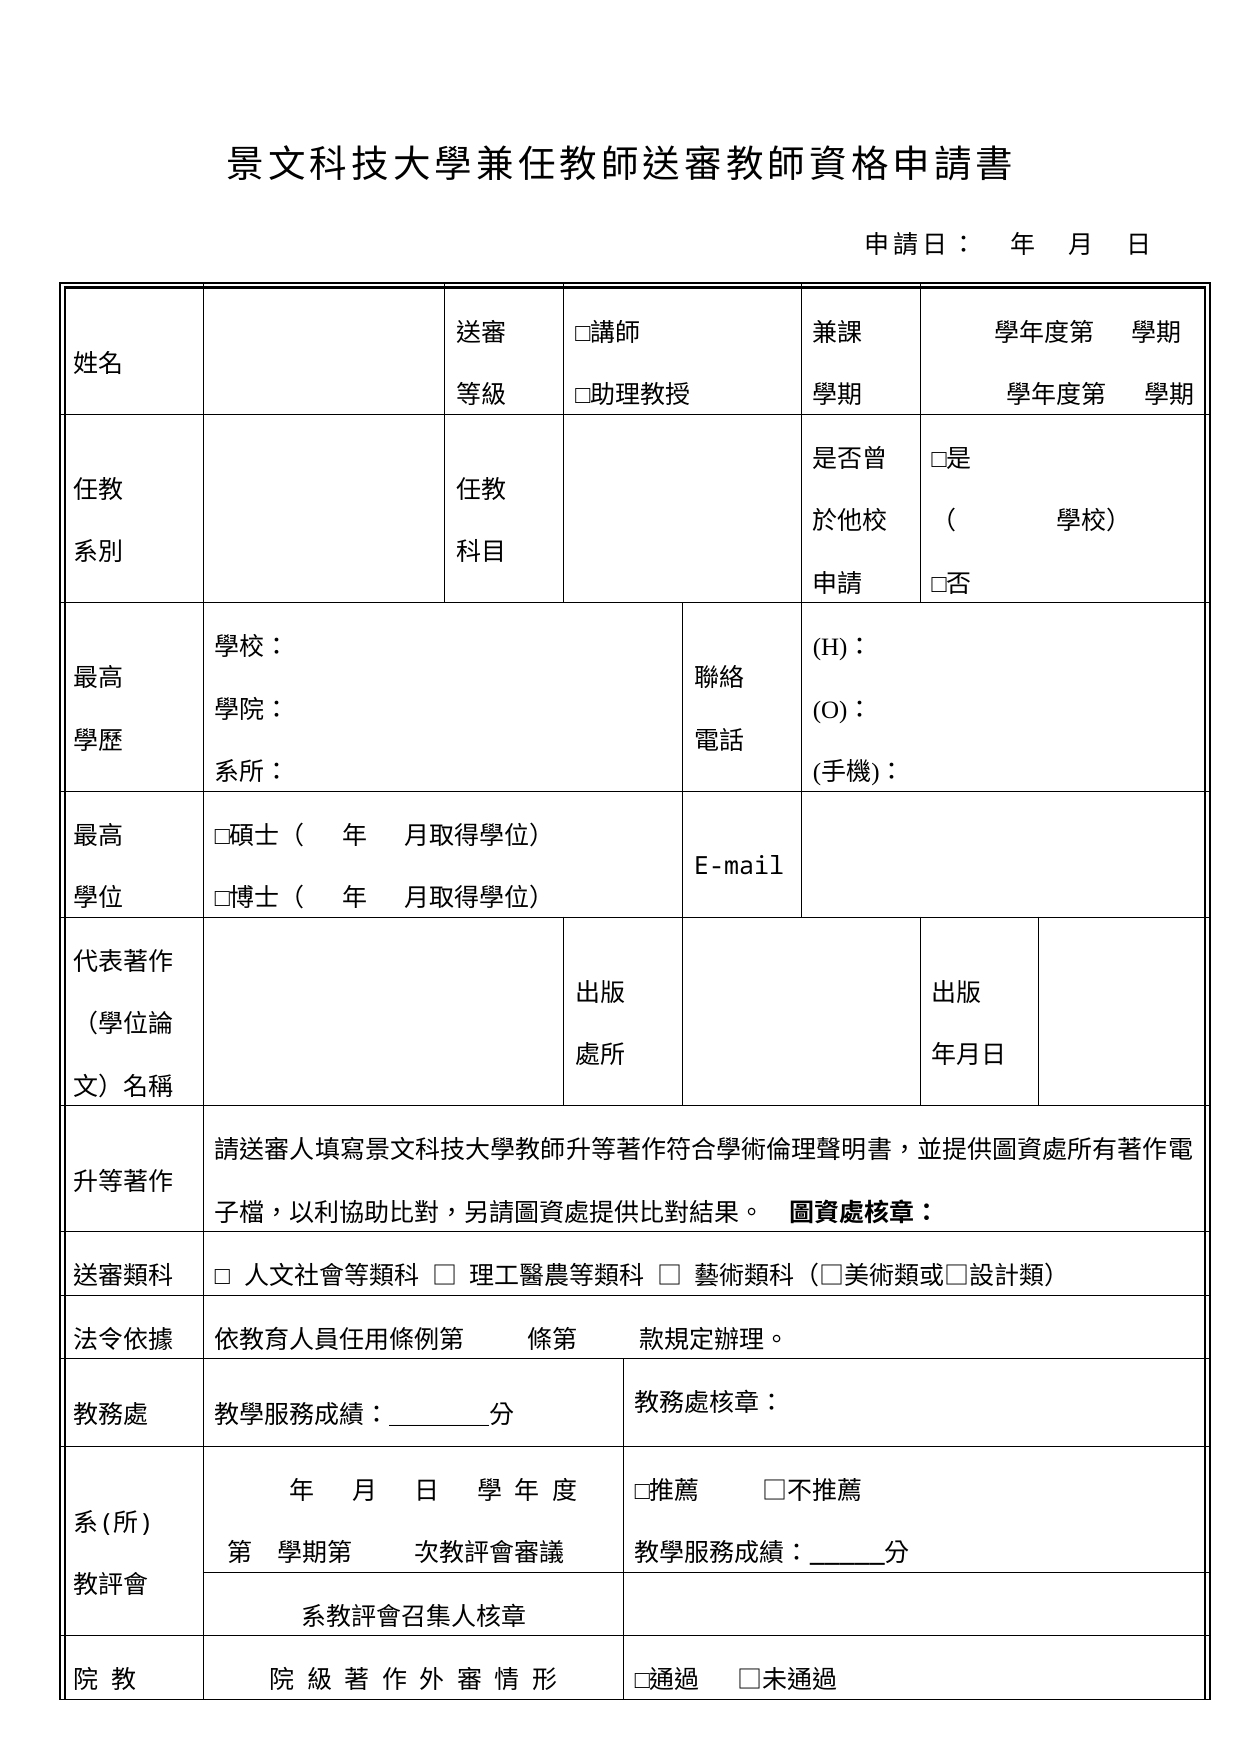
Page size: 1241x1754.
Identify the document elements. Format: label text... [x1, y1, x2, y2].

table_header 學年度第 學期 學年度第 學期 [921, 289, 1204, 413]
table_cell [802, 792, 1204, 917]
table_cell □是 （ 學校） □否 [921, 415, 1204, 602]
table_cell [1039, 918, 1204, 1105]
table_cell 出版 年月日 [921, 918, 1038, 1105]
table_cell 請送審人填寫景文科技大學教師升等著作符合學術倫理聲明書，並提供圖資處所有著作電子檔，以利協助比對，另請圖資處提供比對結果。 圖資處核章： [204, 1106, 1204, 1231]
table_cell 任教 系別 [66, 415, 203, 602]
table_cell □碩士（ 年 月取得學位） □博士（ 年 月取得學位） [204, 792, 682, 917]
table_header [204, 289, 444, 413]
table_cell 學校： 學院： 系所： [204, 603, 682, 791]
table_cell 最高 學位 [66, 792, 203, 917]
table_header 送審 等級 [445, 289, 563, 413]
table_header □講師 □助理教授 [564, 289, 801, 413]
table_cell 院 教 [66, 1636, 203, 1699]
table_cell □ 人文社會等類科 □ 理工醫農等類科 □ 藝術類科（□美術類或□設計類） [204, 1232, 1204, 1295]
table_cell 系教評會召集人核章 [204, 1573, 623, 1635]
table_cell 教學服務成績：＿＿＿＿分 [204, 1359, 623, 1446]
table_cell 教務處 [66, 1359, 203, 1446]
table_cell [204, 918, 563, 1105]
text 申請日： 年 月 日 [89, 201, 1152, 263]
table_cell [683, 918, 920, 1105]
table_cell (H)： (O)： (手機)： [802, 603, 1204, 791]
table_cell □推薦 □不推薦 教學服務成績：_____分 [624, 1447, 1204, 1572]
table_cell 法令依據 [66, 1296, 203, 1358]
table_cell [624, 1573, 1204, 1635]
table_cell [564, 415, 801, 602]
table_cell 聯絡 電話 [683, 603, 801, 791]
table_cell 教務處核章： [624, 1359, 1204, 1446]
table_cell 院 級 著 作 外 審 情 形 [204, 1636, 623, 1699]
table_cell [204, 415, 444, 602]
table_cell □通過 □未通過 [624, 1636, 1204, 1699]
table_cell 最高 學歷 [66, 603, 203, 791]
table_cell 出版 處所 [564, 918, 682, 1105]
table_cell 代表著作 （學位論文）名稱 [66, 918, 203, 1105]
text 景文科技大學兼任教師送審教師資格申請書 [89, 120, 1152, 182]
table_cell 系(所) 教評會 [66, 1447, 203, 1635]
table_cell 送審類科 [66, 1232, 203, 1295]
table_cell 依教育人員任用條例第 條第 款規定辦理。 [204, 1296, 1204, 1358]
table_cell 任教 科目 [445, 415, 563, 602]
table_header 兼課 學期 [802, 289, 920, 413]
table_cell 升等著作 [66, 1106, 203, 1231]
table_cell 是否曾於他校申請 [802, 415, 920, 602]
table_cell E-mail [683, 792, 801, 917]
table_header 姓名 [66, 289, 203, 413]
table_cell 年 月 日 學 年 度 第 學期第 次教評會審議 [204, 1447, 623, 1572]
